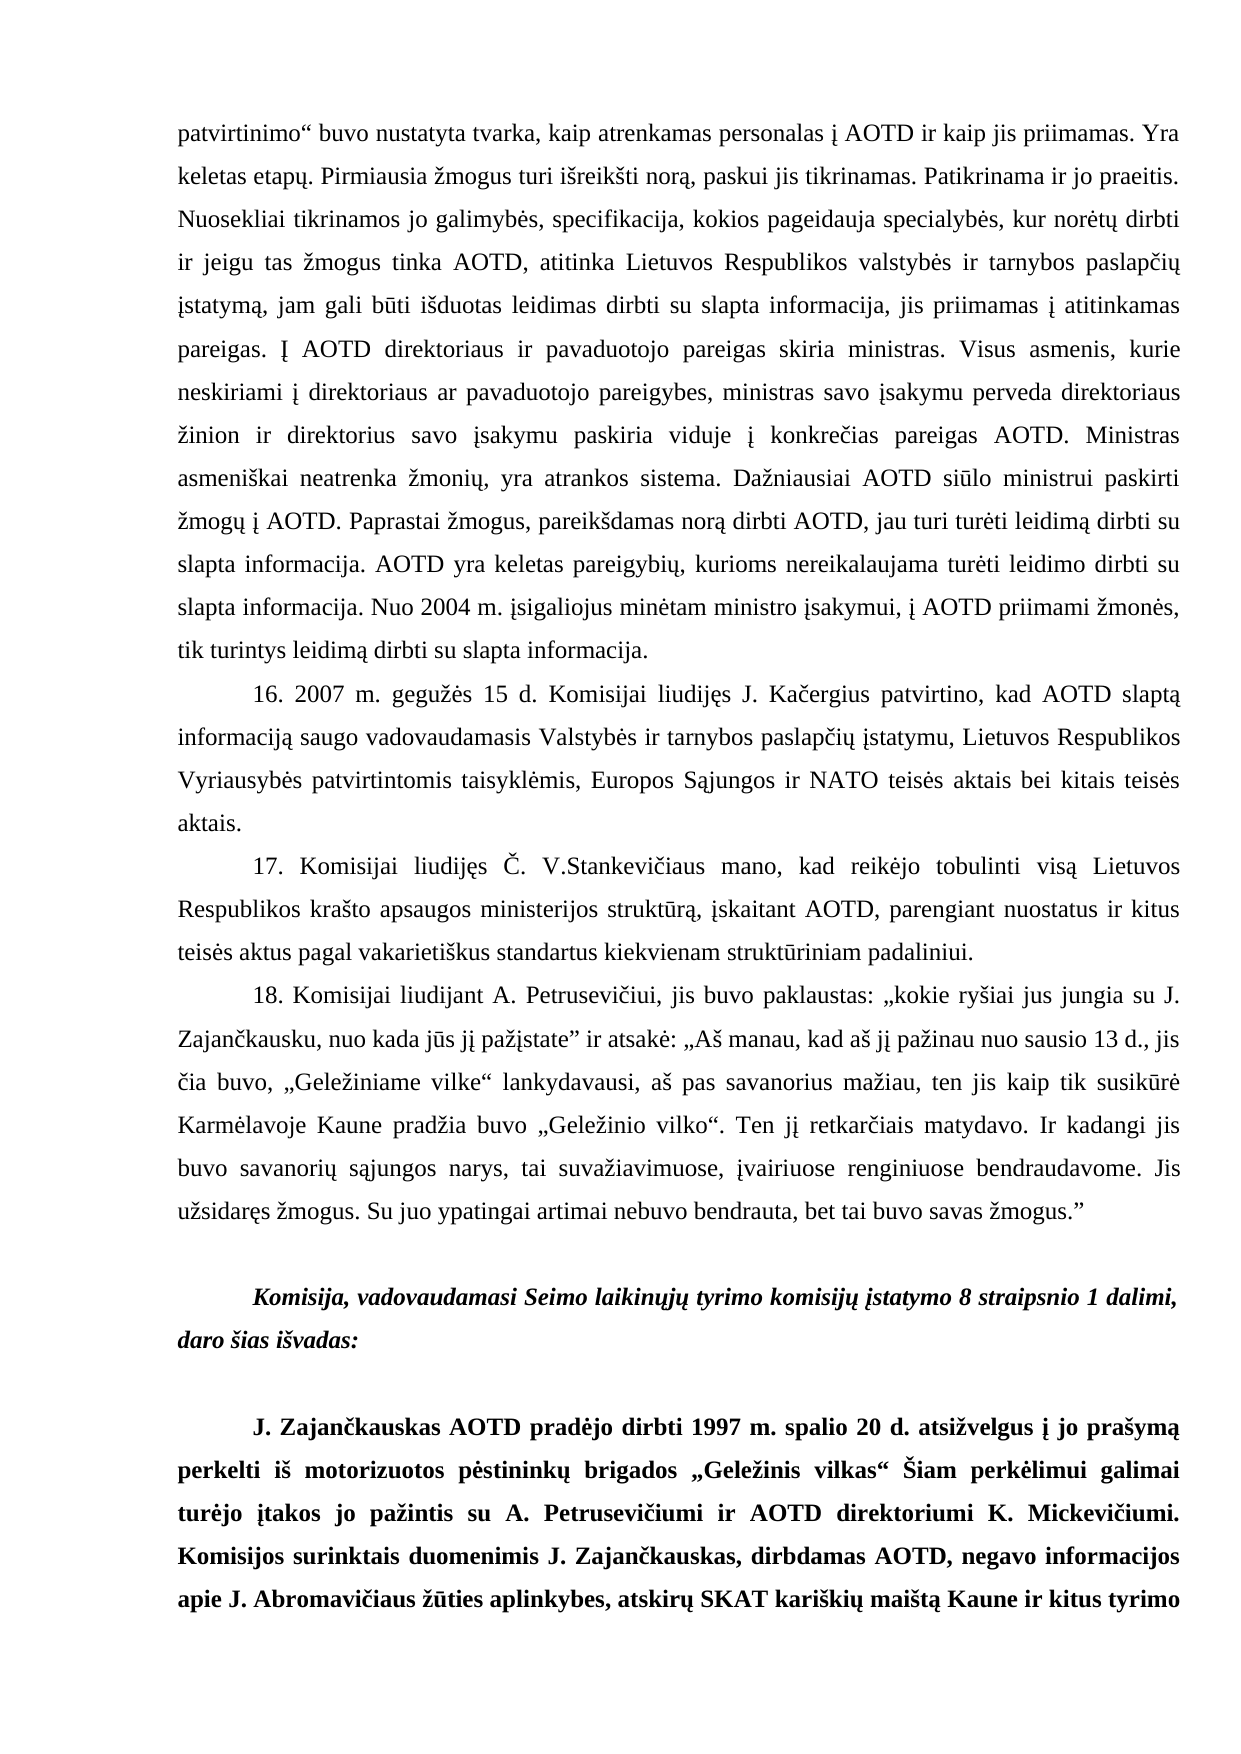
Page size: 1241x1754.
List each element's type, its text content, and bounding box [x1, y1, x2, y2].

text patvirtinimo“ buvo nustatyta tvarka, kaip atrenkamas personalas į AOTD ir kaip jis priimamas. Yra keletas etapų. Pirmiausia žmogus turi išreikšti norą, paskui jis tikrinamas. Patikrinama ir jo praeitis. Nuosekliai tikrinamos jo galimybės, specifikacija, kokios pageidauja specialybės, kur norėtų dirbti ir jeigu tas žmogus tinka AOTD, atitinka Lietuvos Respublikos valstybės ir tarnybos paslapčių įstatymą, jam gali būti išduotas leidimas dirbti su slapta informacija, jis priimamas į atitinkamas pareigas. Į AOTD direktoriaus ir pavaduotojo pareigas skiria ministras. Visus asmenis, kurie neskiriami į direktoriaus ar pavaduotojo pareigybes, ministras savo įsakymu perveda direktoriaus žinion ir direktorius savo įsakymu paskiria viduje į konkrečias pareigas AOTD. Ministras asmeniškai neatrenka žmonių, yra atrankos sistema. Dažniausiai AOTD siūlo ministrui paskirti žmogų į AOTD. Paprastai žmogus, pareikšdamas norą dirbti AOTD, jau turi turėti leidimą dirbti su slapta informacija. AOTD yra keletas pareigybių, kurioms nereikalaujama turėti leidimo dirbti su slapta informacija. Nuo 2004 m. įsigaliojus minėtam ministro įsakymui, į AOTD priimami žmonės, tik turintys leidimą dirbti su slapta informacija. [177, 118, 1181, 664]
text 16. 2007 m. gegužės 15 d. Komisijai liudijęs J. Kačergius patvirtino, kad AOTD slaptą informaciją saugo vadovaudamasis Valstybės ir tarnybos paslapčių įstatymu, Lietuvos Respublikos Vyriausybės patvirtintomis taisyklėmis, Europos Sąjungos ir NATO teisės aktais bei kitais teisės aktais. [177, 679, 1181, 837]
text Komisija, vadovaudamasi Seimo laikinųjų tyrimo komisijų įstatymo 8 straipsnio 1 dalimi, daro šias išvadas: [177, 1282, 1181, 1354]
text 18. Komisijai liudijant A. Petrusevičiui, jis buvo paklaustas: „kokie ryšiai jus jungia su J. Zajančkausku, nuo kada jūs jį pažįstate” ir atsakė: „Aš manau, kad aš jį pažinau nuo sausio 13 d., jis čia buvo, „Geležiniame vilke“ lankydavausi, aš pas savanorius mažiau, ten jis kaip tik susikūrė Karmėlavoje Kaune pradžia buvo „Geležinio vilko“. Ten jį retkarčiais matydavo. Ir kadangi jis buvo savanorių sąjungos narys, tai suvažiavimuose, įvairiuose renginiuose bendraudavome. Jis užsidaręs žmogus. Su juo ypatingai artimai nebuvo bendrauta, bet tai buvo savas žmogus.” [177, 981, 1181, 1225]
text J. Zajančkauskas AOTD pradėjo dirbti 1997 m. spalio 20 d. atsižvelgus į jo prašymą perkelti iš motorizuotos pėstininkų brigados „Geležinis vilkas“ Šiam perkėlimui galimai turėjo įtakos jo pažintis su A. Petrusevičiumi ir AOTD direktoriumi K. Mickevičiumi. Komisijos surinktais duomenimis J. Zajančkauskas, dirbdamas AOTD, negavo informacijos apie J. Abromavičiaus žūties aplinkybes, atskirų SKAT kariškių maištą Kaune ir kitus tyrimo [177, 1412, 1181, 1613]
text 17. Komisijai liudijęs Č. V.Stankevičiaus mano, kad reikėjo tobulinti visą Lietuvos Respublikos krašto apsaugos ministerijos struktūrą, įskaitant AOTD, parengiant nuostatus ir kitus teisės aktus pagal vakarietiškus standartus kiekvienam struktūriniam padaliniui. [177, 851, 1181, 966]
